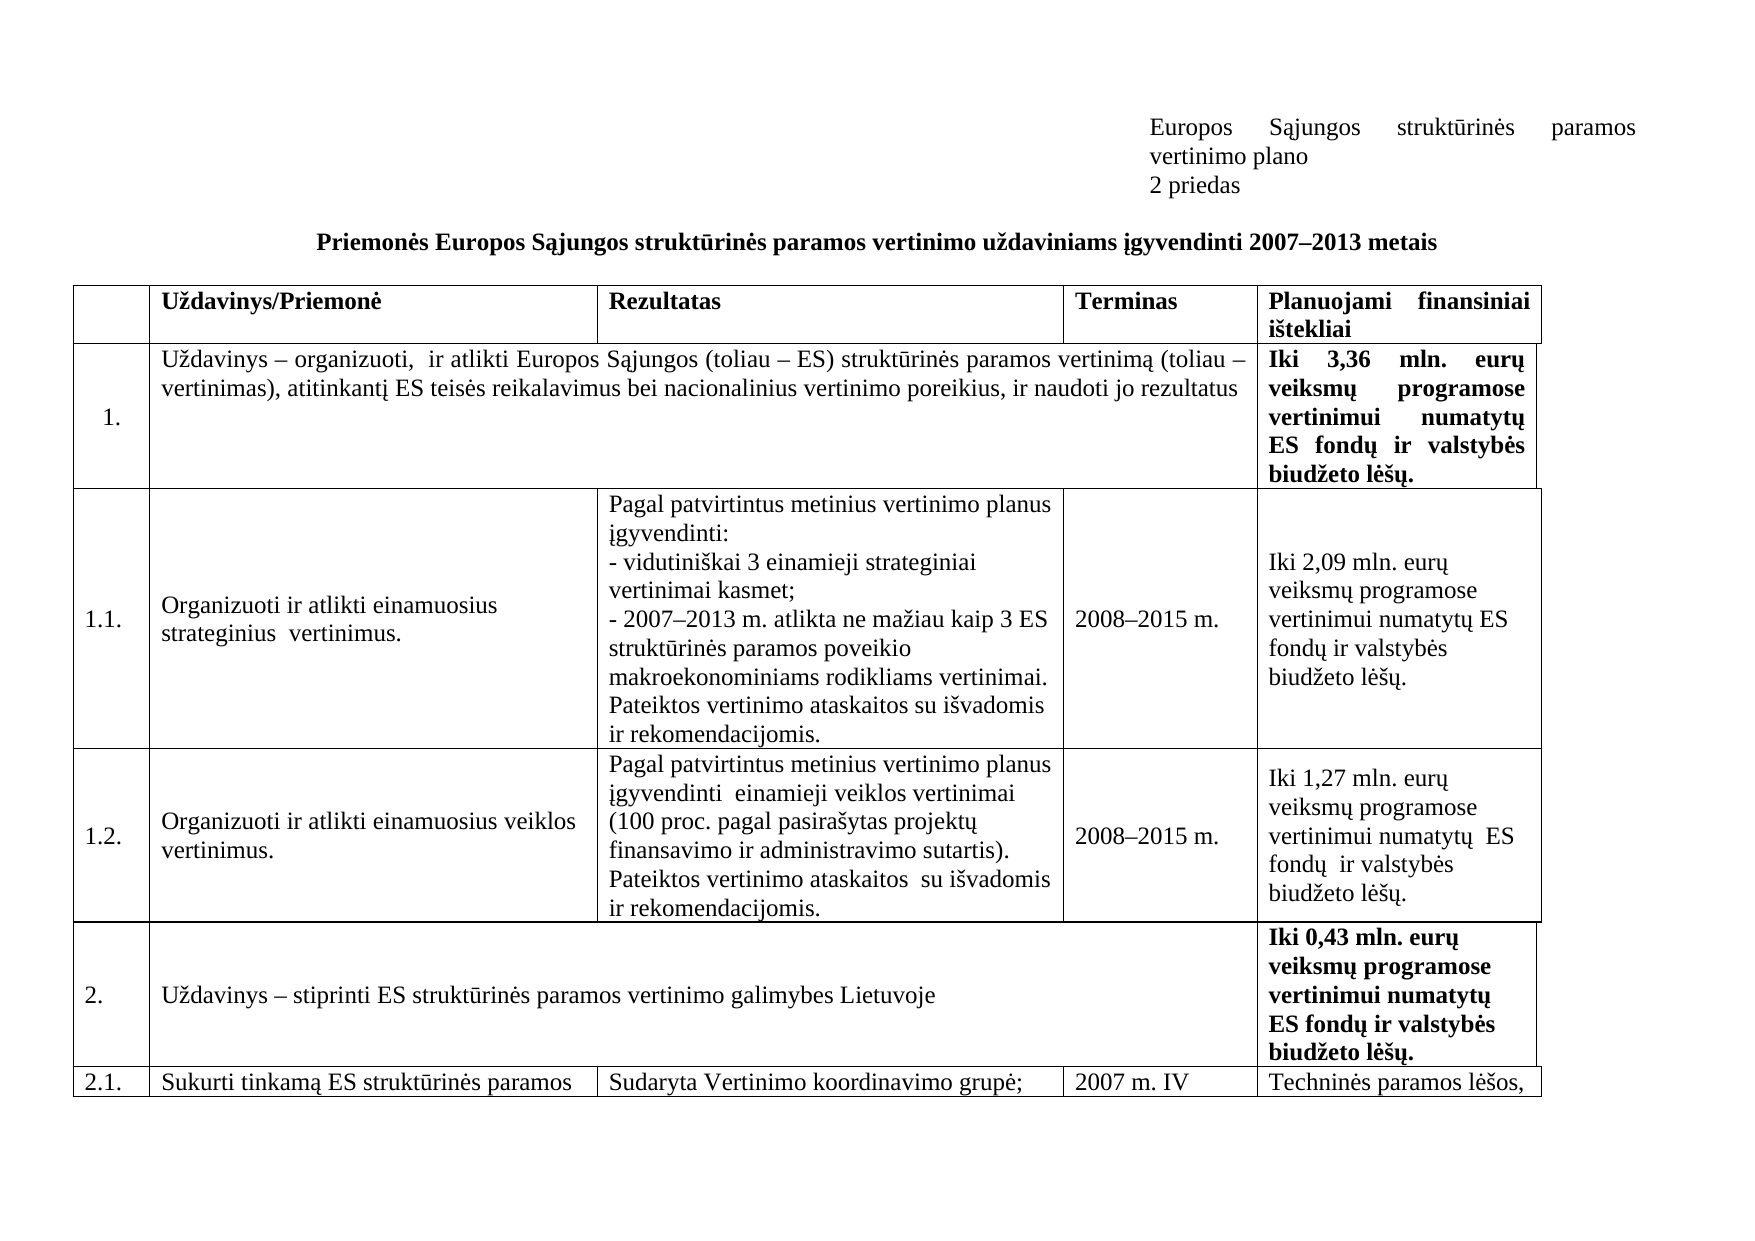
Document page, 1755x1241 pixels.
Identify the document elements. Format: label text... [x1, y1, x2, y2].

table_cell Iki 0,43 mln. eurų veiksmų programose vertinimui numatytų ES fondų ir valstybės biudžeto lėšų. [1258, 923, 1536, 1066]
table_header [74, 286, 149, 343]
table_cell Sukurti tinkamą ES struktūrinės paramos [150, 1067, 597, 1096]
table_cell Sudaryta Vertinimo koordinavimo grupė; [598, 1067, 1063, 1096]
table_cell 2.1. [74, 1067, 149, 1096]
table_cell Organizuoti ir atlikti einamuosius strateginius vertinimus. [150, 489, 597, 748]
table_cell 1. [74, 344, 149, 488]
table_cell Iki 3,36 mln. eurų veiksmų programose vertinimui numatytų ES fondų ir valstybės biudžeto lėšų. [1258, 344, 1536, 488]
table_cell 2007 m. IV [1064, 1067, 1257, 1096]
table_cell [1537, 344, 1541, 488]
table_cell Uždavinys – stiprinti ES struktūrinės paramos vertinimo galimybes Lietuvoje [150, 923, 1257, 1066]
table_cell Pagal patvirtintus metinius vertinimo planus įgyvendinti: - vidutiniškai 3 einamieji strateginiai vertinimai kasmet; - 2007–2013 m. atlikta ne mažiau kaip 3 ES struktūrinės paramos poveikio makroekonominiams rodikliams vertinimai. Pateiktos vertinimo ataskaitos su išvadomis ir rekomendacijomis. [598, 489, 1063, 748]
table_cell Pagal patvirtintus metinius vertinimo planus įgyvendinti einamieji veiklos vertinimai (100 proc. pagal pasirašytas projektų finansavimo ir administravimo sutartis). Pateiktos vertinimo ataskaitos su išvadomis ir rekomendacijomis. [598, 749, 1063, 921]
table_header Planuojami finansiniai ištekliai [1258, 286, 1541, 343]
table_cell 2. [74, 923, 149, 1066]
table_header Terminas [1064, 286, 1257, 343]
table_cell Iki 2,09 mln. eurų veiksmų programose vertinimui numatytų ES fondų ir valstybės biudžeto lėšų. [1258, 489, 1541, 748]
table_cell 1.1. [74, 489, 149, 748]
text Priemonės Europos Sąjungos struktūrinės paramos vertinimo uždaviniams įgyvendinti 2007–2013 metais [118, 227, 1636, 256]
table_cell 2008–2015 m. [1064, 749, 1257, 921]
table_header Rezultatas [598, 286, 1063, 343]
table_cell Organizuoti ir atlikti einamuosius veiklos vertinimus. [150, 749, 597, 921]
table_cell 1.2. [74, 749, 149, 921]
text Europos Sąjungos struktūrinės paramos vertinimo plano [1149, 112, 1636, 170]
table_cell Techninės paramos lėšos, [1258, 1067, 1541, 1096]
table_cell 2008–2015 m. [1064, 489, 1257, 748]
table_header Uždavinys/Priemonė [150, 286, 597, 343]
text 2 priedas [1149, 170, 1636, 198]
table_cell [1537, 923, 1541, 1066]
table_cell Uždavinys – organizuoti, ir atlikti Europos Sąjungos (toliau – ES) struktūrinės paramos vertinimą (toliau – vertinimas), atitinkantį ES teisės reikalavimus bei nacionalinius vertinimo poreikius, ir naudoti jo rezultatus [150, 344, 1257, 488]
table_cell Iki 1,27 mln. eurų veiksmų programose vertinimui numatytų ES fondų ir valstybės biudžeto lėšų. [1258, 749, 1541, 921]
